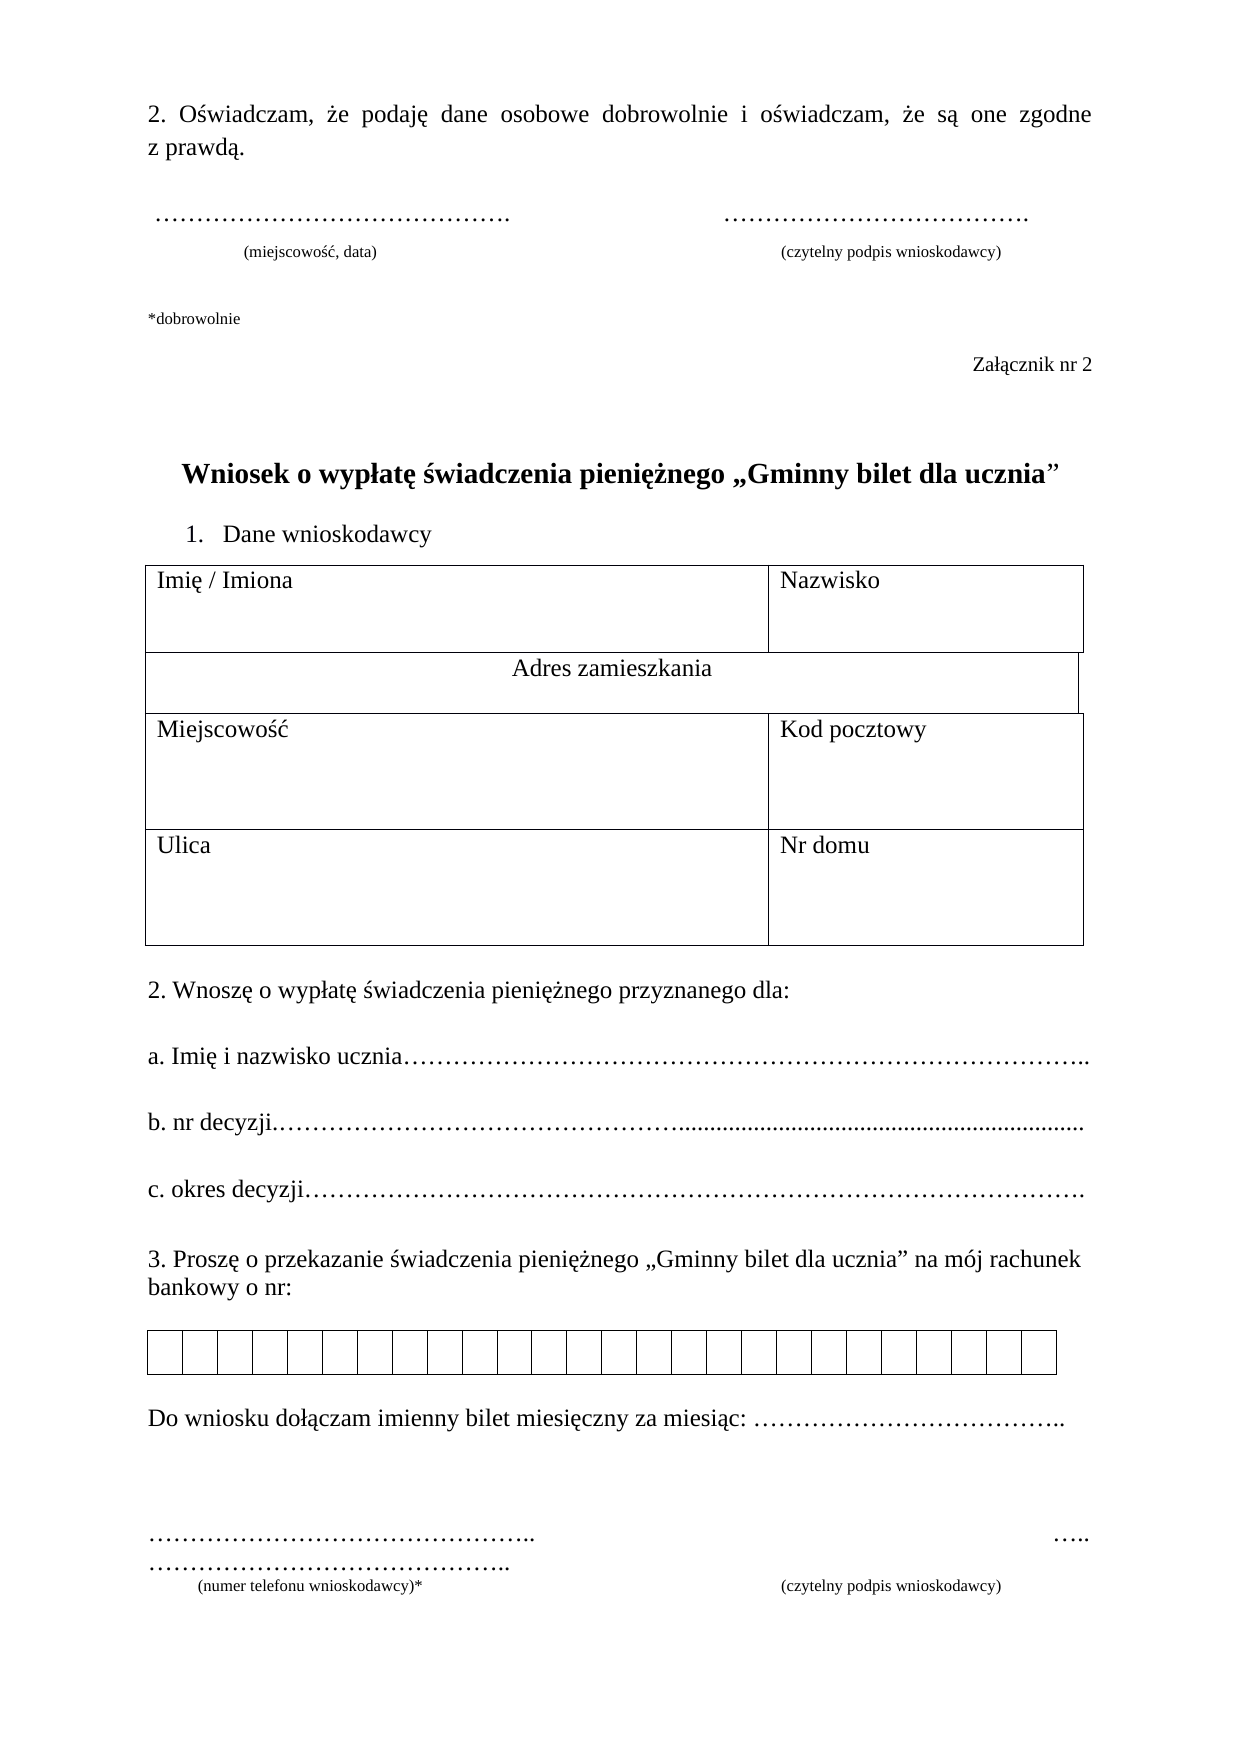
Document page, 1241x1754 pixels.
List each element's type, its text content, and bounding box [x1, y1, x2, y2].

table_header [1084, 565, 1096, 652]
text *dobrowolnie [148, 270, 1092, 328]
table_cell Kod pocztowy [769, 714, 1083, 829]
text 2. Wnoszę o wypłatę świadczenia pieniężnego przyznanego dla: [148, 975, 1092, 1004]
table_header [183, 1331, 217, 1373]
table_header [917, 1331, 951, 1373]
text 3. Proszę o przekazanie świadczenia pieniężnego „Gminny bilet dla ucznia” na mój rachunek bankowy o nr: [148, 1244, 1092, 1330]
text ……………………………………….. …..…………………………………….. [148, 1518, 1092, 1576]
table_cell [1084, 829, 1090, 945]
table_header [288, 1331, 322, 1373]
table_header [812, 1331, 846, 1373]
text ……………………………………. ………………………………. [148, 198, 1092, 227]
table_header [428, 1331, 462, 1373]
text b. nr decyzji.…………………………………………................................................................. [148, 1107, 1092, 1136]
table_header [987, 1331, 1021, 1373]
table_header [253, 1331, 287, 1373]
text 2. Oświadczam, że podaję dane osobowe dobrowolnie i oświadczam, że są one zgodne z prawdą. [148, 99, 1092, 161]
table_header [672, 1331, 706, 1373]
text Załącznik nr 2 [148, 352, 1092, 376]
text Do wniosku dołączam imienny bilet miesięczny za miesiąc: ……………………………….. [148, 1403, 1092, 1432]
table_cell [1079, 652, 1090, 713]
table_header [393, 1331, 427, 1373]
table_header [777, 1331, 811, 1373]
table_header [218, 1331, 252, 1373]
table_cell Nr domu [769, 830, 1083, 945]
table_header [148, 1331, 182, 1373]
table_header [707, 1331, 741, 1373]
table_header [498, 1331, 531, 1373]
table_header [532, 1331, 566, 1373]
table_header [637, 1331, 671, 1373]
table_cell Adres zamieszkania [146, 653, 1078, 713]
table_header [1022, 1331, 1056, 1373]
table_header [882, 1331, 916, 1373]
text (miejscowość, data) (czytelny podpis wnioskodawcy) [148, 241, 1092, 261]
table_header [567, 1331, 601, 1373]
text (numer telefonu wnioskodawcy)* (czytelny podpis wnioskodawcy) [148, 1576, 1092, 1595]
table_cell Ulica [146, 830, 768, 945]
table_cell [1090, 652, 1096, 713]
table_cell Miejscowość [146, 714, 768, 829]
text a. Imię i nazwisko ucznia……………………………………………………………………….. [148, 1041, 1092, 1070]
table_header [847, 1331, 881, 1373]
text c. okres decyzji…………………………………………………………………………………. [148, 1174, 1092, 1231]
table_cell [1090, 829, 1096, 945]
table_header Nazwisko [769, 566, 1083, 652]
table_cell [1084, 713, 1096, 829]
table_header [602, 1331, 636, 1373]
table_header [323, 1331, 357, 1373]
table_header [358, 1331, 392, 1373]
table_header Imię / Imiona [146, 566, 768, 652]
table_header [463, 1331, 497, 1373]
table_header [742, 1331, 776, 1373]
text Wniosek o wypłatę świadczenia pieniężnego „Gminny bilet dla ucznia” [148, 456, 1092, 490]
table_header [952, 1331, 986, 1373]
list Dane wnioskodawcy [185, 519, 1092, 548]
